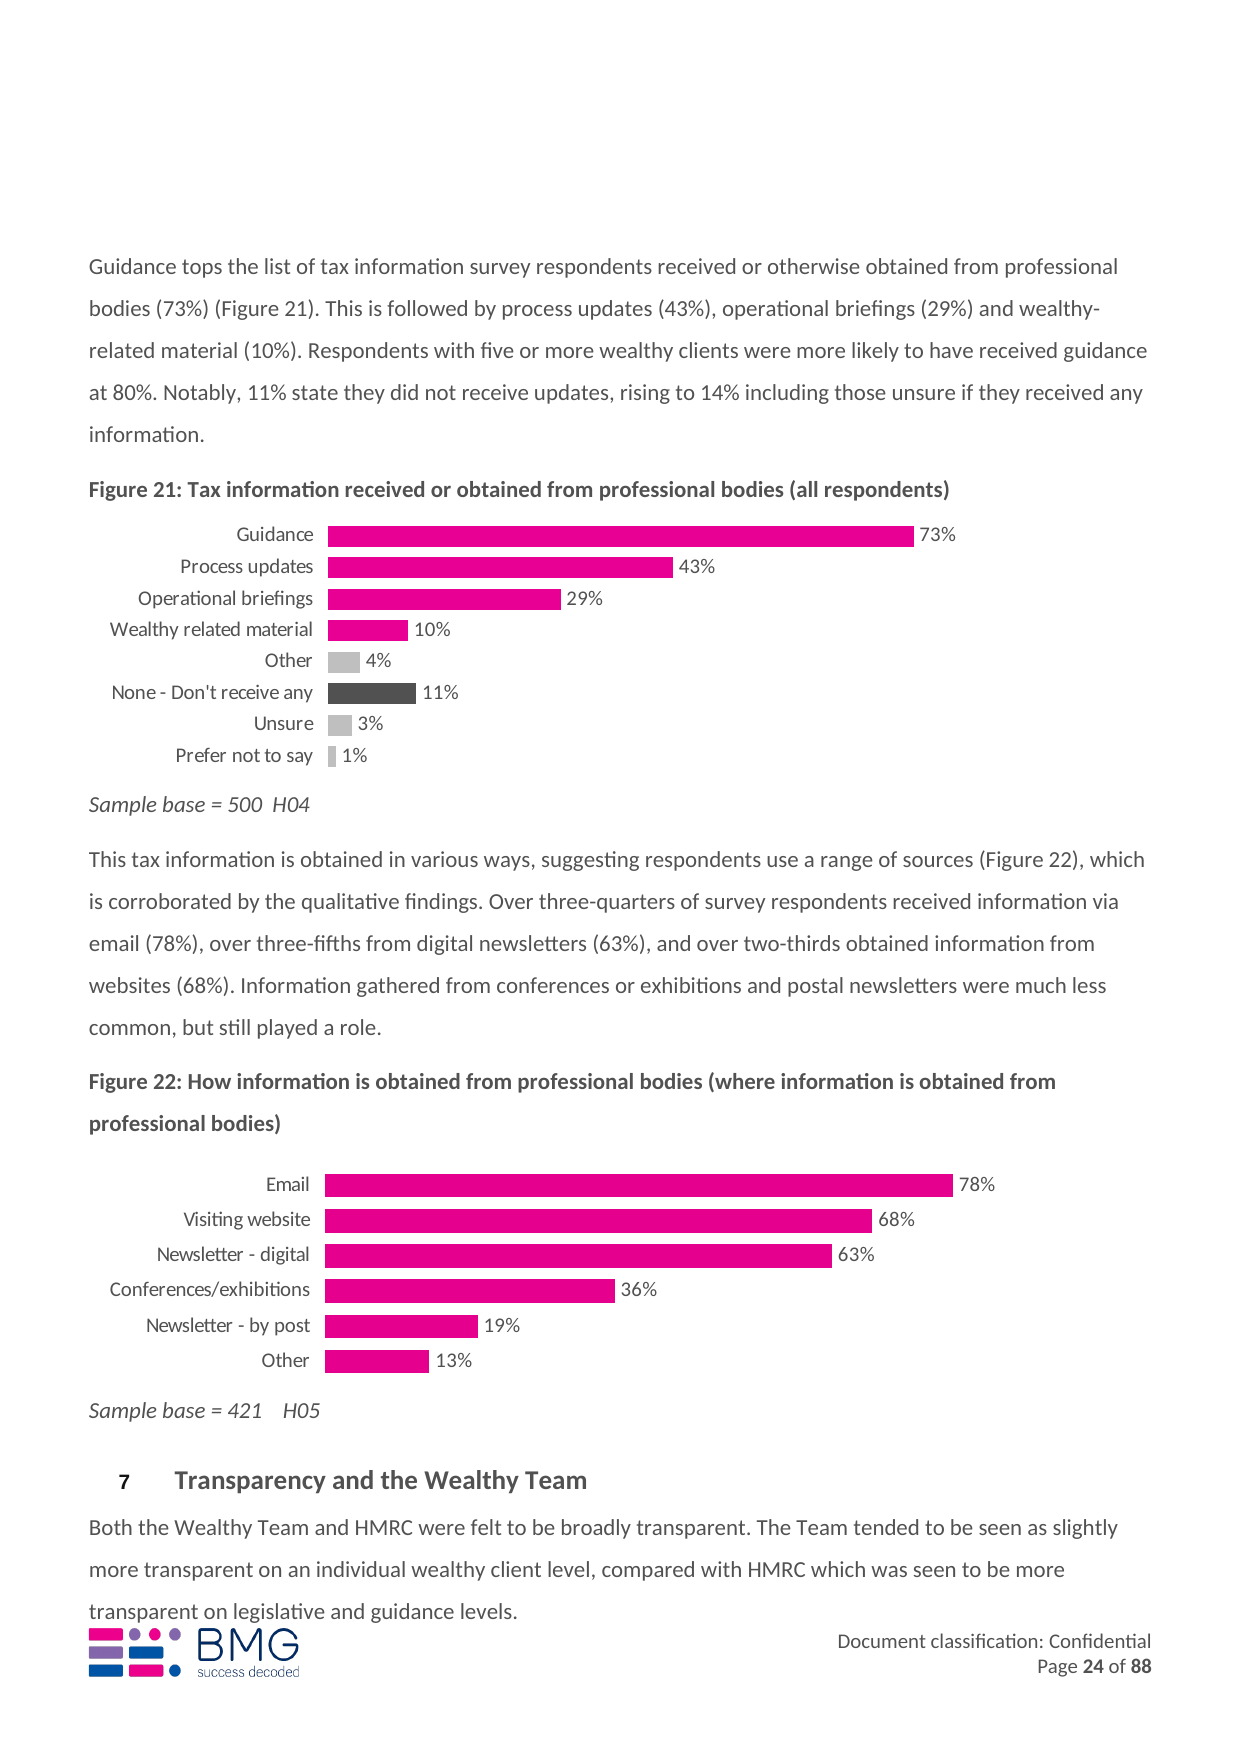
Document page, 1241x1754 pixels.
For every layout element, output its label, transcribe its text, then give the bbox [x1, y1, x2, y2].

text This tax information is obtained in various ways, suggesting respondents use a range of sources (Figure 22), which is corroborated by the qualitative findings. Over three-quarters of survey respondents received information via email (78%), over three-fifths from digital newsletters (63%), and over two-thirds obtained information from websites (68%). Information gathered from conferences or exhibitions and postal newsletters were much less common, but still played a role. [89, 845, 1152, 1041]
text Figure 21: Tax information received or obtained from professional bodies (all respondents) [89, 475, 1152, 503]
text Both the Wealthy Team and HMRC were felt to be broadly transparent. The Team tended to be seen as slightly more transparent on an individual wealthy client level, compared with HMRC which was seen to be more transparent on legislative and guidance levels. [89, 1513, 1152, 1625]
text Figure 22: How information is obtained from professional bodies (where information is obtained from professional bodies) [89, 1067, 1152, 1137]
text Sample base = 500 H04 [89, 790, 1152, 818]
subtitle Transparency and the Wealthy Team [118, 1463, 1152, 1496]
text Sample base = 421 H05 [89, 1396, 1152, 1424]
text Guidance tops the list of tax information survey respondents received or otherwise obtained from professional bodies (73%) (Figure 21). This is followed by process updates (43%), operational briefings (29%) and wealthy-related material (10%). Respondents with five or more wealthy clients were more likely to have received guidance at 80%. Notably, 11% state they did not receive updates, rising to 14% including those unsure if they received any information. [89, 252, 1152, 448]
